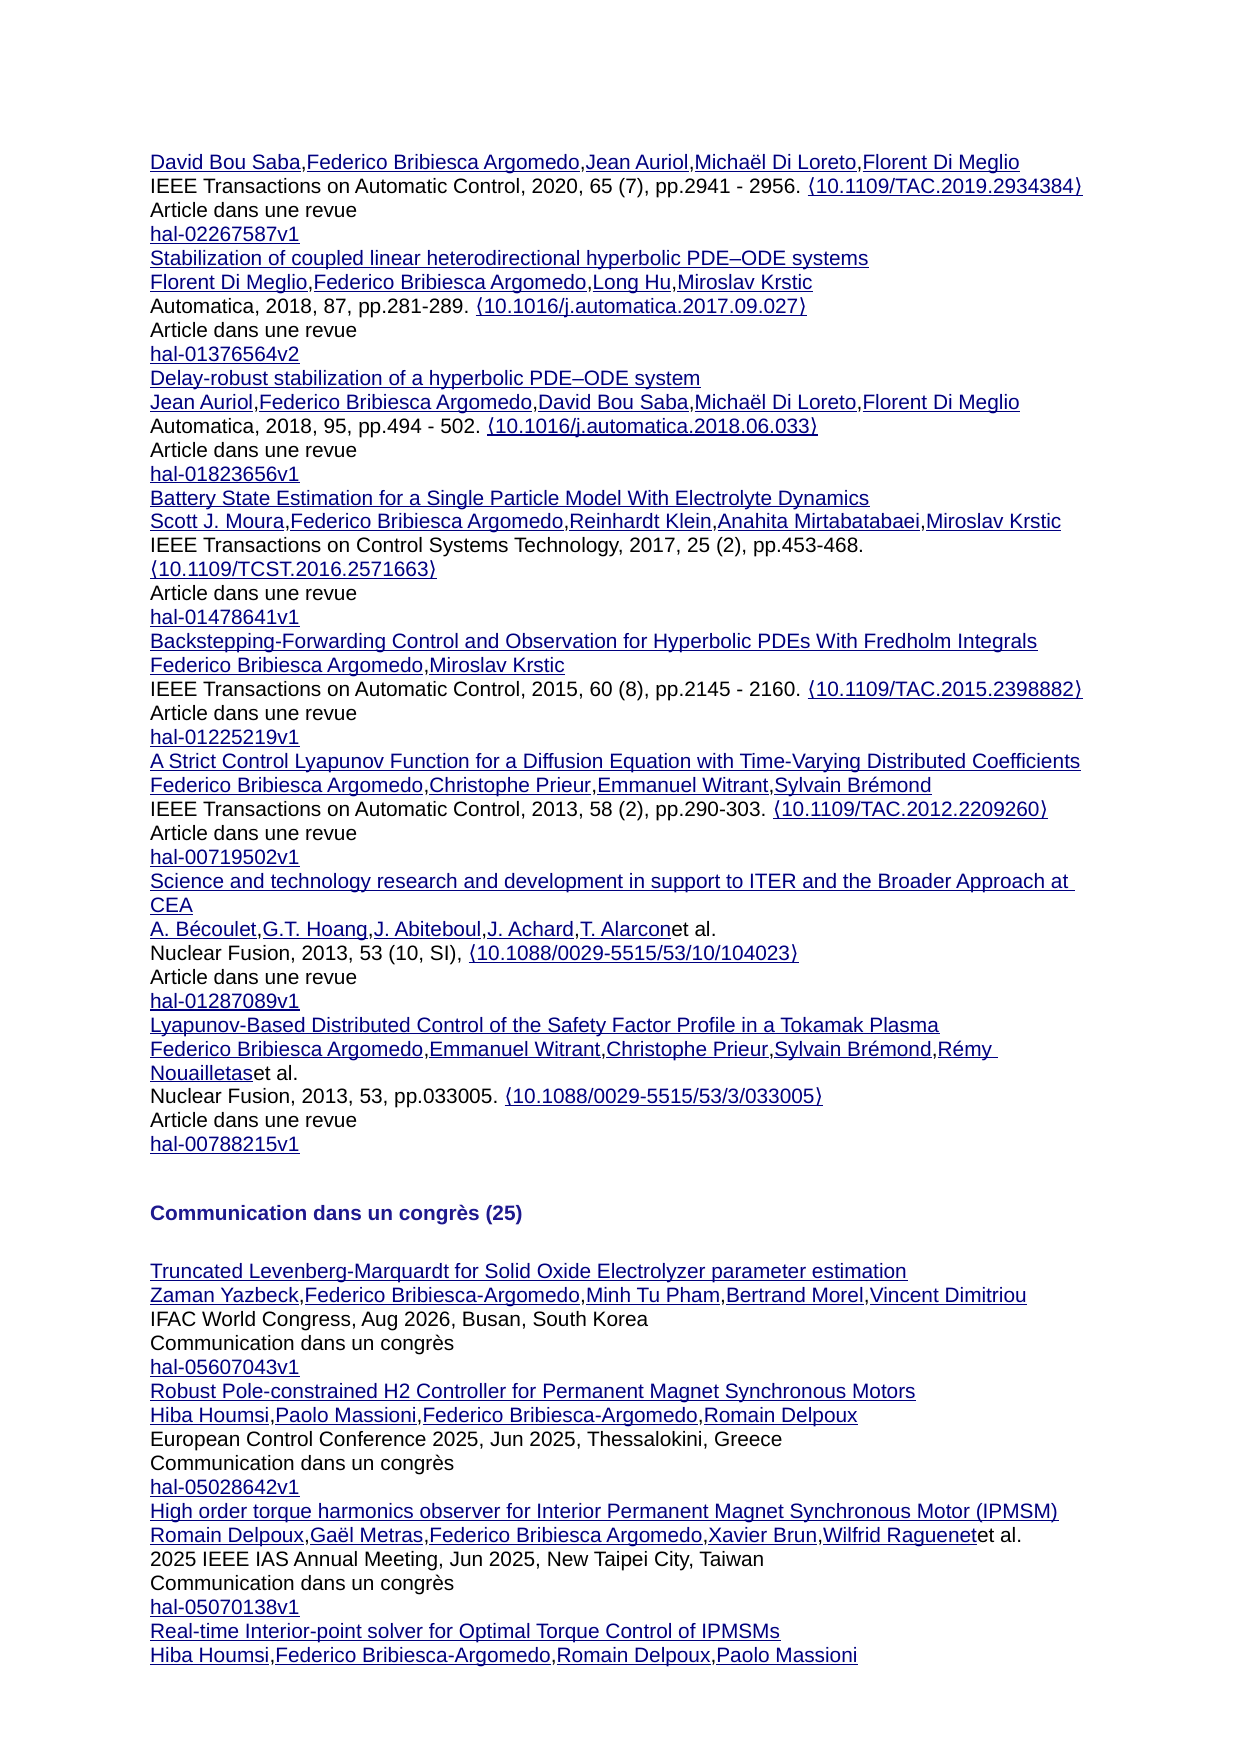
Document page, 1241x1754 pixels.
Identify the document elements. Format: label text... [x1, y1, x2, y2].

table_cell High order torque harmonics observer for Interior Permanent Magnet Synchronous Motor (IPMSM) Romain Delpoux,Gaël Metras,Federico Bribiesca Argomedo,Xavier Brun,Wilfrid Raguenetet al. 2025 IEEE IAS Annual Meeting, Jun 2025, New Taipei City, Taiwan Communication dans un congrès hal-05070138v1 [150, 1499, 1090, 1619]
table_cell David Bou Saba,Federico Bribiesca Argomedo,Jean Auriol,Michaël Di Loreto,Florent Di Meglio IEEE Transactions on Automatic Control, 2020, 65 (7), pp.2941 - 2956. ⟨10.1109/TAC.2019.2934384⟩ Article dans une revue hal-02267587v1 [150, 150, 1090, 246]
table_cell Lyapunov-Based Distributed Control of the Safety Factor Profile in a Tokamak Plasma Federico Bribiesca Argomedo,Emmanuel Witrant,Christophe Prieur,Sylvain Brémond,Rémy Nouailletaset al. Nuclear Fusion, 2013, 53, pp.033005. ⟨10.1088/0029-5515/53/3/033005⟩ Article dans une revue hal-00788215v1 [150, 1013, 1090, 1156]
table_header Truncated Levenberg-Marquardt for Solid Oxide Electrolyzer parameter estimation Zaman Yazbeck,Federico Bribiesca-Argomedo,Minh Tu Pham,Bertrand Morel,Vincent Dimitriou IFAC World Congress, Aug 2026, Busan, South Korea Communication dans un congrès hal-05607043v1 [150, 1259, 1090, 1379]
table_cell A Strict Control Lyapunov Function for a Diffusion Equation with Time-Varying Distributed Coefficients Federico Bribiesca Argomedo,Christophe Prieur,Emmanuel Witrant,Sylvain Brémond IEEE Transactions on Automatic Control, 2013, 58 (2), pp.290-303. ⟨10.1109/TAC.2012.2209260⟩ Article dans une revue hal-00719502v1 [150, 749, 1090, 869]
table_cell Stabilization of coupled linear heterodirectional hyperbolic PDE–ODE systems Florent Di Meglio,Federico Bribiesca Argomedo,Long Hu,Miroslav Krstic Automatica, 2018, 87, pp.281-289. ⟨10.1016/j.automatica.2017.09.027⟩ Article dans une revue hal-01376564v2 [150, 246, 1090, 366]
table_cell Backstepping-Forwarding Control and Observation for Hyperbolic PDEs With Fredholm Integrals Federico Bribiesca Argomedo,Miroslav Krstic IEEE Transactions on Automatic Control, 2015, 60 (8), pp.2145 - 2160. ⟨10.1109/TAC.2015.2398882⟩ Article dans une revue hal-01225219v1 [150, 629, 1090, 749]
table_cell Science and technology research and development in support to ITER and the Broader Approach at CEA A. Bécoulet,G.T. Hoang,J. Abiteboul,J. Achard,T. Alarconet al. Nuclear Fusion, 2013, 53 (10, SI), ⟨10.1088/0029-5515/53/10/104023⟩ Article dans une revue hal-01287089v1 [150, 869, 1090, 1012]
table_cell Robust Pole-constrained H2 Controller for Permanent Magnet Synchronous Motors Hiba Houmsi,Paolo Massioni,Federico Bribiesca-Argomedo,Romain Delpoux European Control Conference 2025, Jun 2025, Thessalokini, Greece Communication dans un congrès hal-05028642v1 [150, 1379, 1090, 1499]
table_cell Real-time Interior-point solver for Optimal Torque Control of IPMSMs Hiba Houmsi,Federico Bribiesca-Argomedo,Romain Delpoux,Paolo Massioni [150, 1619, 1090, 1667]
table_cell Delay-robust stabilization of a hyperbolic PDE–ODE system Jean Auriol,Federico Bribiesca Argomedo,David Bou Saba,Michaël Di Loreto,Florent Di Meglio Automatica, 2018, 95, pp.494 - 502. ⟨10.1016/j.automatica.2018.06.033⟩ Article dans une revue hal-01823656v1 [150, 366, 1090, 485]
subtitle Communication dans un congrès (25) [150, 1201, 1090, 1225]
table_cell Battery State Estimation for a Single Particle Model With Electrolyte Dynamics Scott J. Moura,Federico Bribiesca Argomedo,Reinhardt Klein,Anahita Mirtabatabaei,Miroslav Krstic IEEE Transactions on Control Systems Technology, 2017, 25 (2), pp.453-468. ⟨10.1109/TCST.2016.2571663⟩ Article dans une revue hal-01478641v1 [150, 485, 1090, 629]
